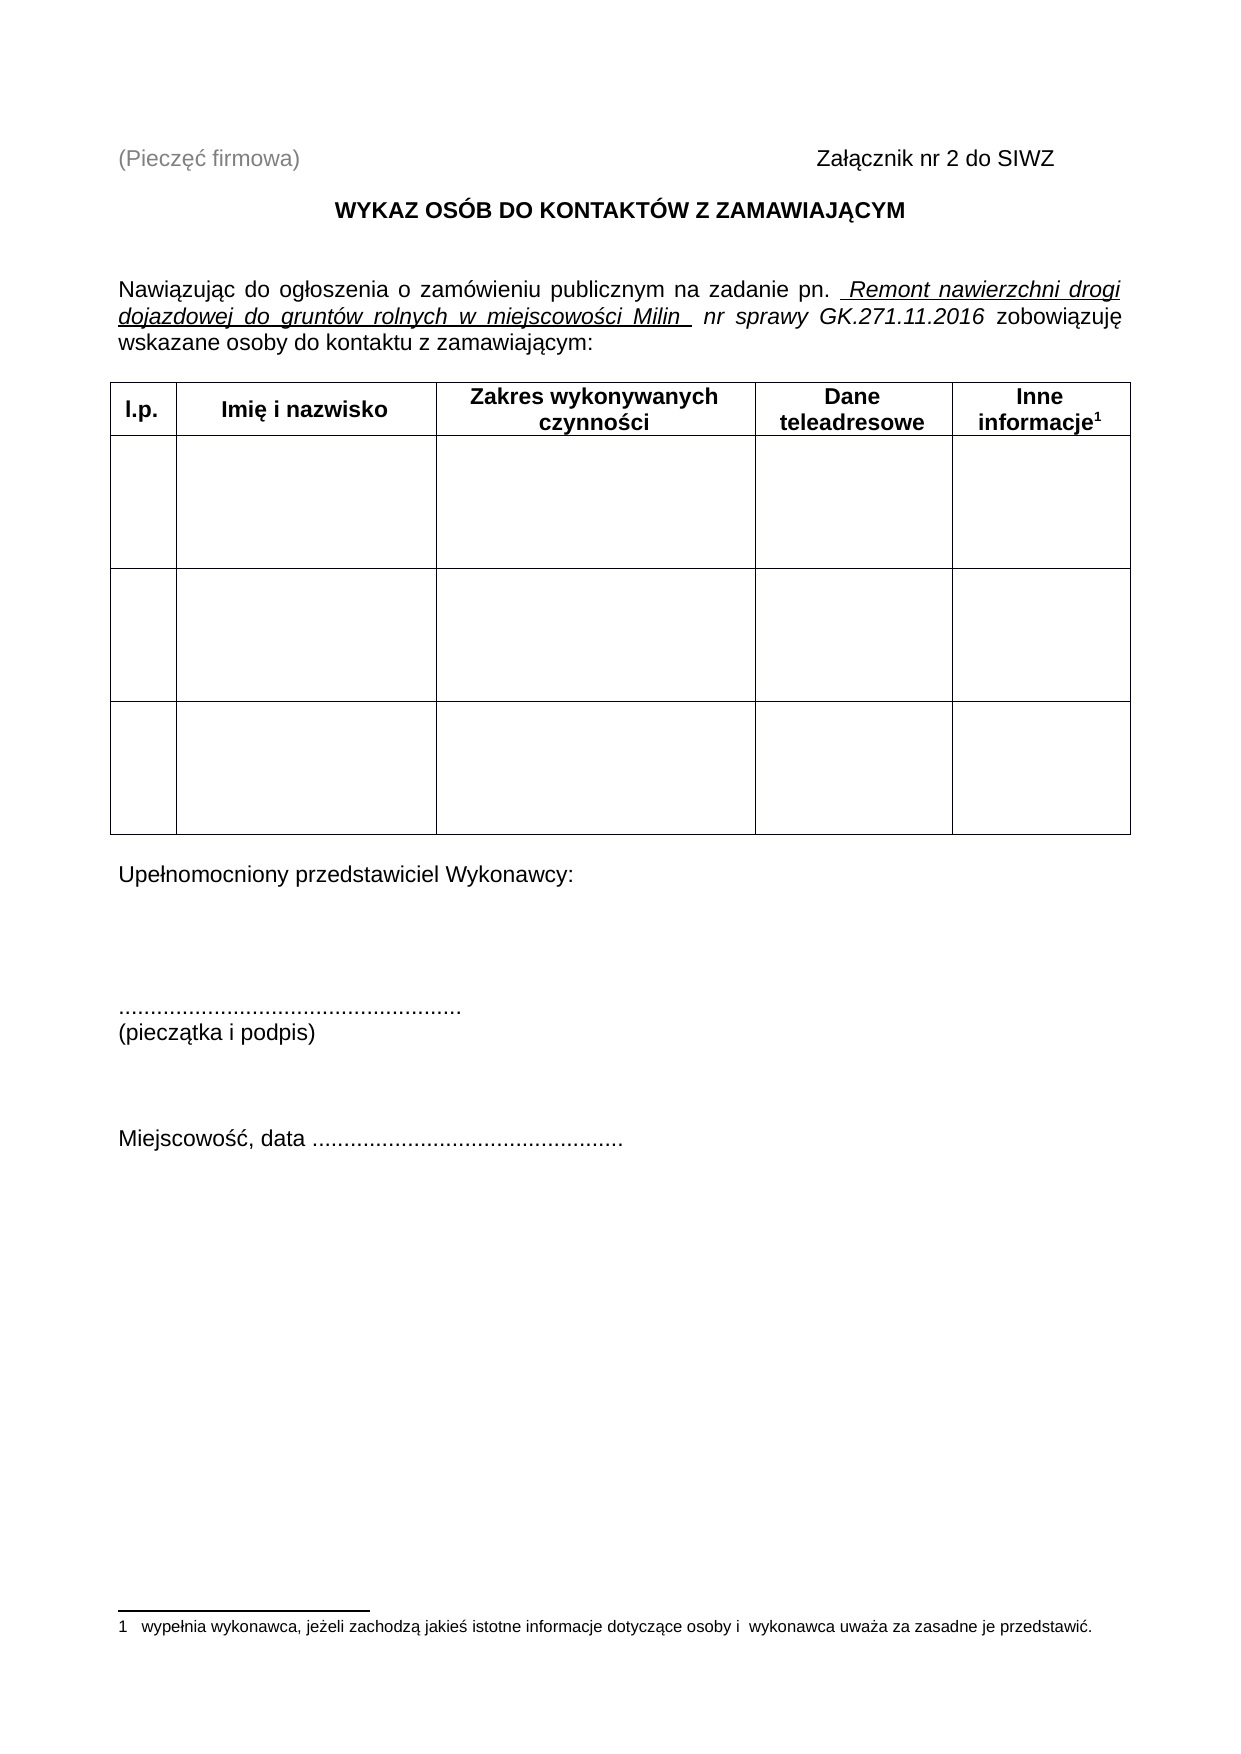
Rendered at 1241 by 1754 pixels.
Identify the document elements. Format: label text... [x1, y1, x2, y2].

text (pieczątka i podpis) [118, 1019, 1122, 1046]
table_cell [437, 436, 755, 568]
text Upełnomocniony przedstawiciel Wykonawcy: [118, 861, 1122, 888]
table_cell [756, 436, 952, 568]
text Nawiązując do ogłoszenia o zamówieniu publicznym na zadanie pn. Remont nawierzchni drogi dojazdowej do gruntów rolnych w miejscowości Milin nr sprawy GK.271.11.2016 zobowiązuję wskazane osoby do kontaktu z zamawiającym: [118, 276, 1122, 355]
table_cell [111, 569, 176, 701]
table_cell [953, 436, 1130, 568]
table_cell [437, 702, 755, 834]
table_cell [756, 702, 952, 834]
table_header Dane teleadresowe [756, 383, 952, 435]
table_header Zakres wykonywanych czynności [437, 383, 755, 435]
text ...................................................... [118, 993, 1122, 1019]
table_cell [437, 569, 755, 701]
table_cell [177, 702, 436, 834]
table_header Inne informacje [953, 383, 1130, 435]
table_cell [111, 436, 176, 568]
table_cell [953, 702, 1130, 834]
table_cell [177, 569, 436, 701]
table_cell [177, 436, 436, 568]
table_cell [756, 569, 952, 701]
table_header l.p. [111, 383, 176, 435]
subtitle Wykaz osób do kontaktów z Zamawiającym [118, 197, 1122, 223]
text Miejscowość, data ................................................. [118, 1125, 1122, 1151]
table_cell [953, 569, 1130, 701]
table_header Imię i nazwisko [177, 383, 436, 435]
text (Pieczęć firmowa) Załącznik nr 2 do SIWZ [118, 144, 1122, 171]
table_cell [111, 702, 176, 834]
